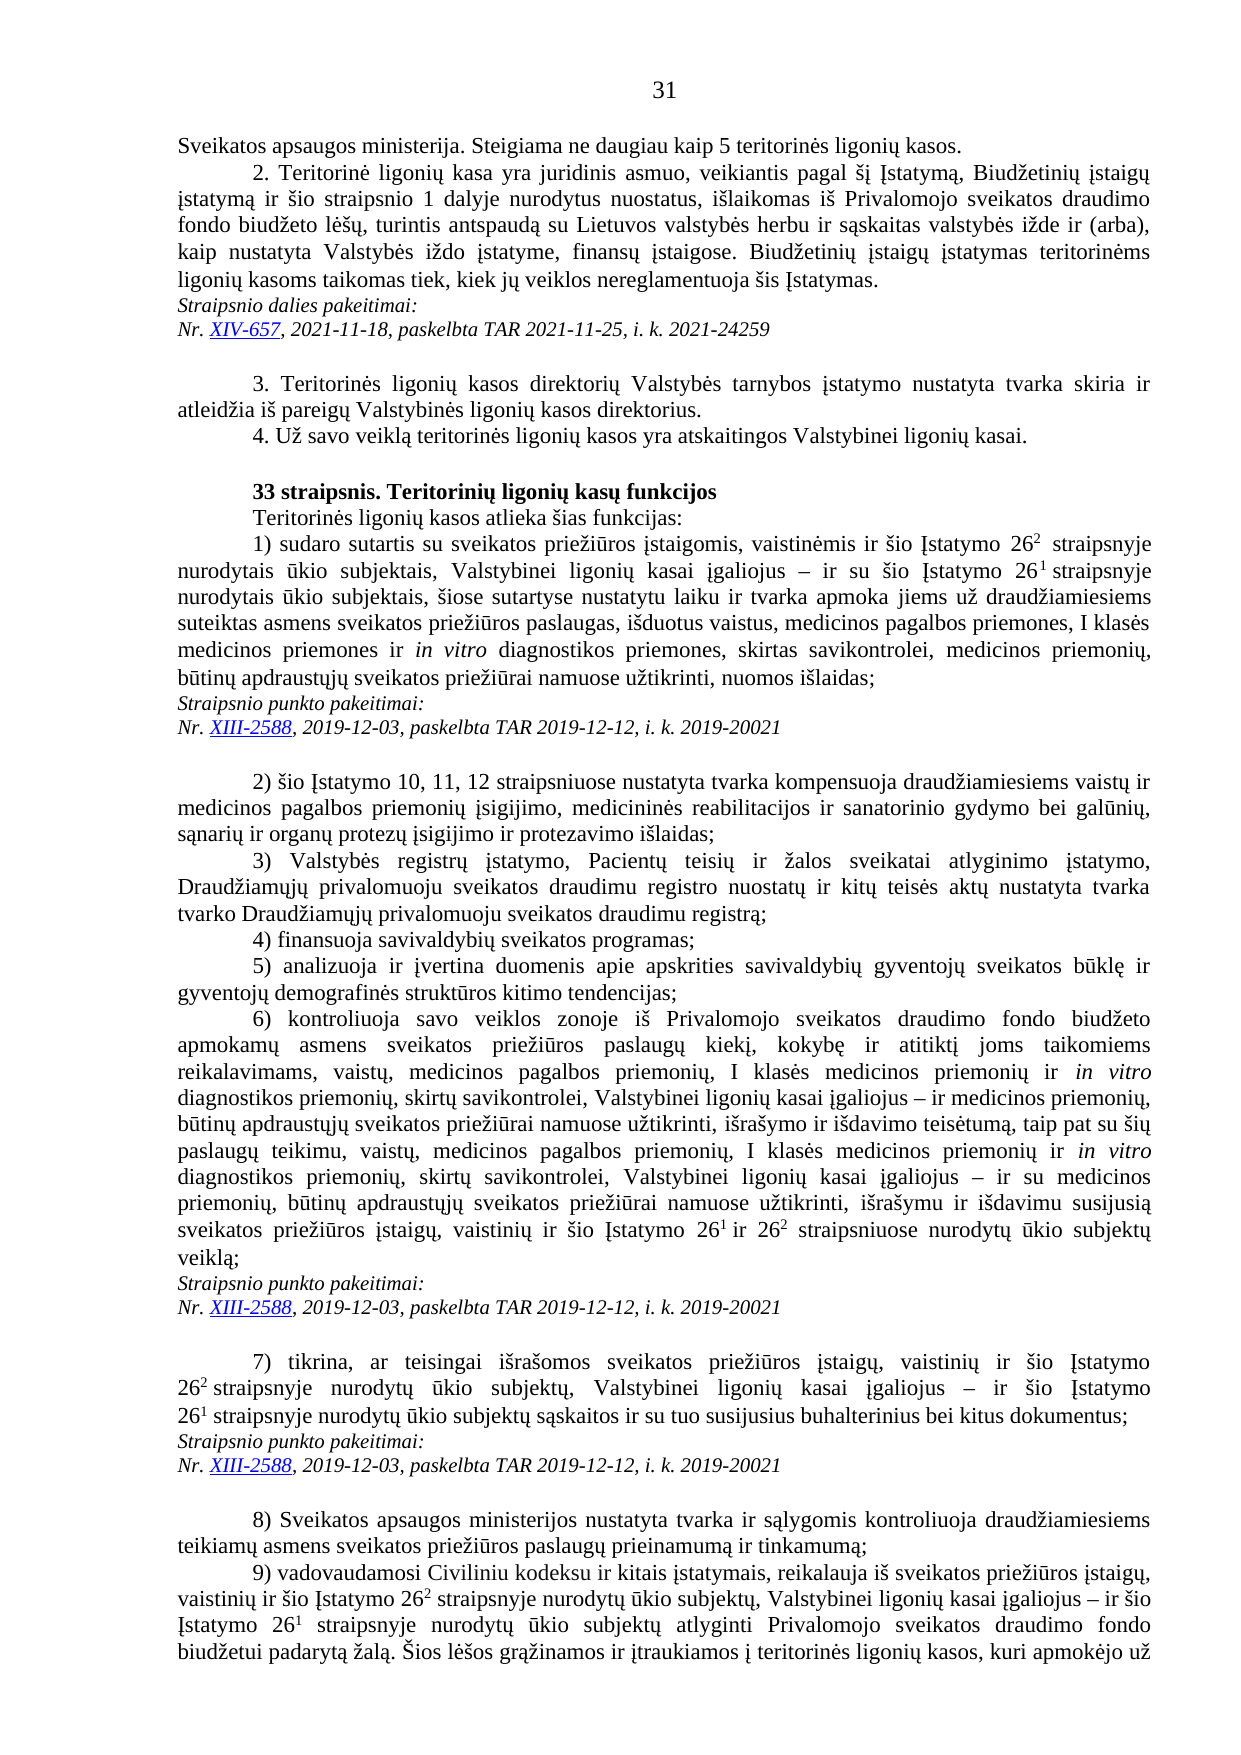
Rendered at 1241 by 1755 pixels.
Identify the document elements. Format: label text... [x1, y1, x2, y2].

text Straipsnio punkto pakeitimai: [177, 691, 1152, 715]
text 33 straipsnis. Teritorinių ligonių kasų funkcijos [177, 478, 1152, 504]
text Straipsnio dalies pakeitimai: [177, 293, 1152, 317]
text 2) šio Įstatymo 10, 11, 12 straipsniuose nustatyta tvarka kompensuoja draudžiamiesiems vaistų ir medicinos pagalbos priemonių įsigijimo, medicininės reabilitacijos ir sanatorinio gydymo bei galūnių, sąnarių ir organų protezų įsigijimo ir protezavimo išlaidas; [177, 768, 1152, 847]
text 3. Teritorinės ligonių kasos direktorių Valstybės tarnybos įstatymo nustatyta tvarka skiria ir atleidžia iš pareigų Valstybinės ligonių kasos direktorius. [177, 370, 1152, 423]
text 8) Sveikatos apsaugos ministerijos nustatyta tvarka ir sąlygomis kontroliuoja draudžiamiesiems teikiamų asmens sveikatos priežiūros paslaugų prieinamumą ir tinkamumą; [177, 1506, 1152, 1559]
text Straipsnio punkto pakeitimai: [177, 1429, 1152, 1453]
text 5) analizuoja ir įvertina duomenis apie apskrities savivaldybių gyventojų sveikatos būklę ir gyventojų demografinės struktūros kitimo tendencijas; [177, 952, 1152, 1005]
text Nr. XIII-2588, 2019-12-03, paskelbta TAR 2019-12-12, i. k. 2019-20021 [177, 1295, 1152, 1319]
text 3) Valstybės registrų įstatymo, Pacientų teisių ir žalos sveikatai atlyginimo įstatymo, Draudžiamųjų privalomuoju sveikatos draudimu registro nuostatų ir kitų teisės aktų nustatyta tvarka tvarko Draudžiamųjų privalomuoju sveikatos draudimu registrą; [177, 847, 1152, 926]
text 2. Teritorinė ligonių kasa yra juridinis asmuo, veikiantis pagal šį Įstatymą, Biudžetinių įstaigų įstatymą ir šio straipsnio 1 dalyje nurodytus nuostatus, išlaikomas iš Privalomojo sveikatos draudimo fondo biudžeto lėšų, turintis antspaudą su Lietuvos valstybės herbu ir sąskaitas valstybės ižde ir (arba), kaip nustatyta Valstybės iždo įstatyme, finansų įstaigose. Biudžetinių įstaigų įstatymas teritorinėms ligonių kasoms taikomas tiek, kiek jų veiklos nereglamentuoja šis Įstatymas. [177, 159, 1152, 293]
text Sveikatos apsaugos ministerija. Steigiama ne daugiau kaip 5 teritorinės ligonių kasos. [177, 132, 1152, 159]
text 4. Už savo veiklą teritorinės ligonių kasos yra atskaitingos Valstybinei ligonių kasai. [177, 423, 1152, 449]
text Nr. XIII-2588, 2019-12-03, paskelbta TAR 2019-12-12, i. k. 2019-20021 [177, 715, 1152, 739]
text Nr. XIII-2588, 2019-12-03, paskelbta TAR 2019-12-12, i. k. 2019-20021 [177, 1453, 1152, 1477]
text 1) sudaro sutartis su sveikatos priežiūros įstaigomis, vaistinėmis ir šio Įstatymo 262 straipsnyje nurodytais ūkio subjektais, Valstybinei ligonių kasai įgaliojus – ir su šio Įstatymo 261 straipsnyje nurodytais ūkio subjektais, šiose sutartyse nustatytu laiku ir tvarka apmoka jiems už draudžiamiesiems suteiktas asmens sveikatos priežiūros paslaugas, išduotus vaistus, medicinos pagalbos priemones, I klasės medicinos priemones ir in vitro diagnostikos priemones, skirtas savikontrolei, medicinos priemonių, būtinų apdraustųjų sveikatos priežiūrai namuose užtikrinti, nuomos išlaidas; [177, 530, 1152, 691]
text 4) finansuoja savivaldybių sveikatos programas; [177, 926, 1152, 952]
text Nr. XIV-657, 2021-11-18, paskelbta TAR 2021-11-25, i. k. 2021-24259 [177, 317, 1152, 341]
text 9) vadovaudamosi Civiliniu kodeksu ir kitais įstatymais, reikalauja iš sveikatos priežiūros įstaigų, vaistinių ir šio Įstatymo 262 straipsnyje nurodytų ūkio subjektų, Valstybinei ligonių kasai įgaliojus – ir šio Įstatymo 261 straipsnyje nurodytų ūkio subjektų atlyginti Privalomojo sveikatos draudimo fondo biudžetui padarytą žalą. Šios lėšos grąžinamos ir įtraukiamos į teritorinės ligonių kasos, kuri apmokėjo už [177, 1559, 1152, 1664]
text Straipsnio punkto pakeitimai: [177, 1271, 1152, 1295]
text 7) tikrina, ar teisingai išrašomos sveikatos priežiūros įstaigų, vaistinių ir šio Įstatymo 262 straipsnyje nurodytų ūkio subjektų, Valstybinei ligonių kasai įgaliojus – ir šio Įstatymo 261 straipsnyje nurodytų ūkio subjektų sąskaitos ir su tuo susijusius buhalterinius bei kitus dokumentus; [177, 1348, 1152, 1429]
text 6) kontroliuoja savo veiklos zonoje iš Privalomojo sveikatos draudimo fondo biudžeto apmokamų asmens sveikatos priežiūros paslaugų kiekį, kokybę ir atitiktį joms taikomiems reikalavimams, vaistų, medicinos pagalbos priemonių, I klasės medicinos priemonių ir in vitro diagnostikos priemonių, skirtų savikontrolei, Valstybinei ligonių kasai įgaliojus – ir medicinos priemonių, būtinų apdraustųjų sveikatos priežiūrai namuose užtikrinti, išrašymo ir išdavimo teisėtumą, taip pat su šių paslaugų teikimu, vaistų, medicinos pagalbos priemonių, I klasės medicinos priemonių ir in vitro diagnostikos priemonių, skirtų savikontrolei, Valstybinei ligonių kasai įgaliojus – ir su medicinos priemonių, būtinų apdraustųjų sveikatos priežiūrai namuose užtikrinti, išrašymu ir išdavimu susijusią sveikatos priežiūros įstaigų, vaistinių ir šio Įstatymo 261 ir 262 straipsniuose nurodytų ūkio subjektų veiklą; [177, 1005, 1152, 1271]
text Teritorinės ligonių kasos atlieka šias funkcijas: [177, 504, 1152, 530]
